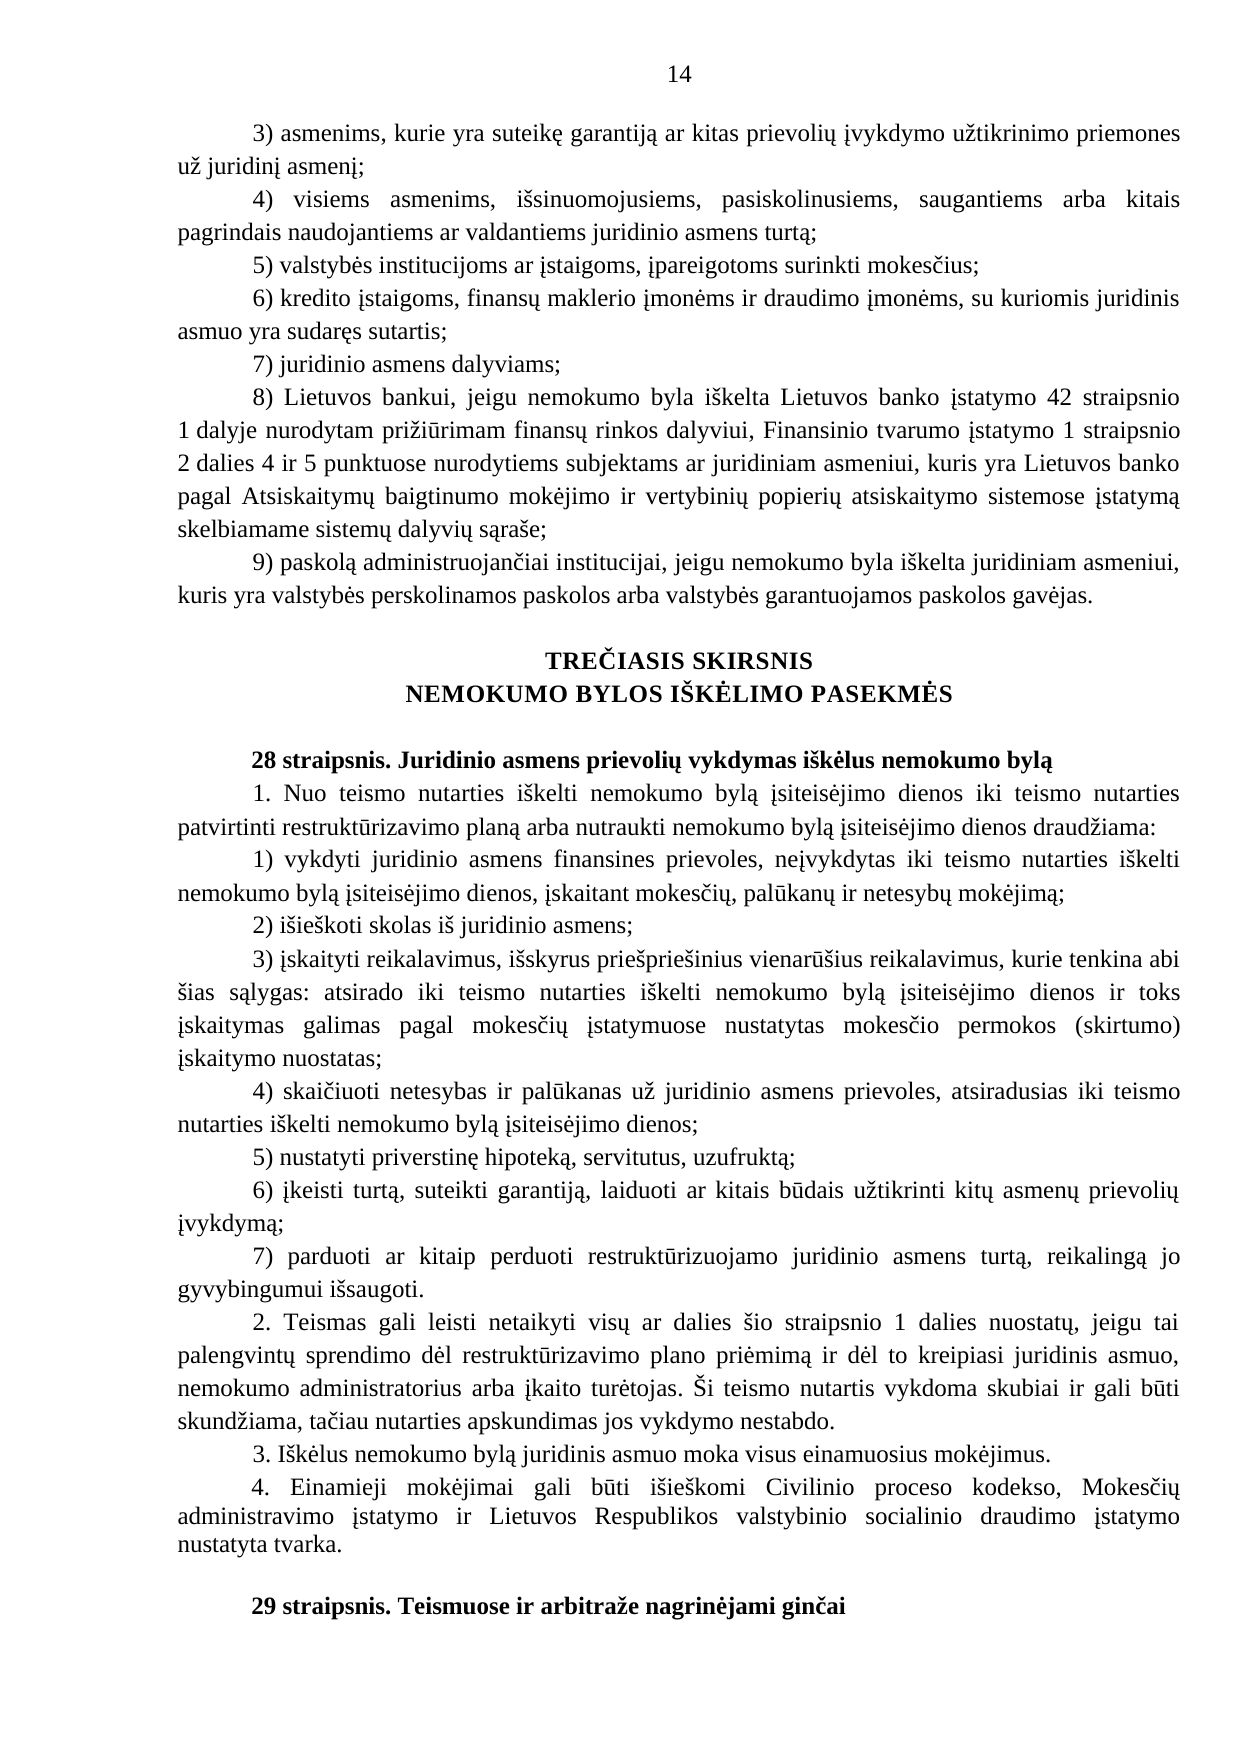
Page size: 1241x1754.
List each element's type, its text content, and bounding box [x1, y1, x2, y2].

text 6) kredito įstaigoms, finansų maklerio įmonėms ir draudimo įmonėms, su kuriomis juridinis asmuo yra sudaręs sutartis; [177, 283, 1181, 345]
text 2) išieškoti skolas iš juridinio asmens; [177, 911, 1181, 939]
text 6) įkeisti turtą, suteikti garantiją, laiduoti ar kitais būdais užtikrinti kitų asmenų prievolių įvykdymą; [177, 1175, 1180, 1237]
text 7) parduoti ar kitaip perduoti restruktūrizuojamo juridinio asmens turtą, reikalingą jo gyvybingumui išsaugoti. [177, 1241, 1181, 1303]
text 4. Einamieji mokėjimai gali būti išieškomi Civilinio proceso kodekso, Mokesčių administravimo įstatymo ir Lietuvos Respublikos valstybinio socialinio draudimo įstatymo nustatyta tvarka. [177, 1472, 1181, 1558]
text 4) skaičiuoti netesybas ir palūkanas už juridinio asmens prievoles, atsiradusias iki teismo nutarties iškelti nemokumo bylą įsiteisėjimo dienos; [177, 1076, 1181, 1137]
text 1. Nuo teismo nutarties iškelti nemokumo bylą įsiteisėjimo dienos iki teismo nutarties patvirtinti restruktūrizavimo planą arba nutraukti nemokumo bylą įsiteisėjimo dienos draudžiama: [177, 778, 1181, 840]
text NEMOKUMO BYLOS IŠKĖLIMO PASEKMĖS [177, 679, 1181, 708]
text 4) visiems asmenims, išsinuomojusiems, pasiskolinusiems, saugantiems arba kitais pagrindais naudojantiems ar valdantiems juridinio asmens turtą; [177, 184, 1181, 246]
text 29 straipsnis. Teismuose ir arbitraže nagrinėjami ginčai [251, 1591, 1181, 1620]
text 28 straipsnis. Juridinio asmens prievolių vykdymas iškėlus nemokumo bylą [177, 746, 1181, 774]
text 2. Teismas gali leisti netaikyti visų ar dalies šio straipsnio 1 dalies nuostatų, jeigu tai palengvintų sprendimo dėl restruktūrizavimo plano priėmimą ir dėl to kreipiasi juridinis asmuo, nemokumo administratorius arba įkaito turėtojas. Ši teismo nutartis vykdoma skubiai ir gali būti skundžiama, tačiau nutarties apskundimas jos vykdymo nestabdo. [177, 1307, 1180, 1435]
text 3. Iškėlus nemokumo bylą juridinis asmuo moka visus einamuosius mokėjimus. [177, 1439, 1180, 1468]
text 3) įskaityti reikalavimus, išskyrus priešpriešinius vienarūšius reikalavimus, kurie tenkina abi šias sąlygas: atsirado iki teismo nutarties iškelti nemokumo bylą įsiteisėjimo dienos ir toks įskaitymas galimas pagal mokesčių įstatymuose nustatytas mokesčio permokos (skirtumo) įskaitymo nuostatas; [177, 944, 1181, 1071]
text 9) paskolą administruojančiai institucijai, jeigu nemokumo byla iškelta juridiniam asmeniui, kuris yra valstybės perskolinamos paskolos arba valstybės garantuojamos paskolos gavėjas. [177, 547, 1181, 609]
text 1) vykdyti juridinio asmens finansines prievoles, neįvykdytas iki teismo nutarties iškelti nemokumo bylą įsiteisėjimo dienos, įskaitant mokesčių, palūkanų ir netesybų mokėjimą; [177, 844, 1181, 906]
text 5) valstybės institucijoms ar įstaigoms, įpareigotoms surinkti mokesčius; [177, 250, 1181, 279]
text TREČIASIS SKIRSNIS [177, 646, 1181, 675]
text 5) nustatyti priverstinę hipoteką, servitutus, uzufruktą; [177, 1142, 1180, 1171]
text 3) asmenims, kurie yra suteikę garantiją ar kitas prievolių įvykdymo užtikrinimo priemones už juridinį asmenį; [177, 118, 1181, 180]
text 7) juridinio asmens dalyviams; [177, 349, 1181, 378]
text 8) Lietuvos bankui, jeigu nemokumo byla iškelta Lietuvos banko įstatymo 42 straipsnio 1 dalyje nurodytam prižiūrimam finansų rinkos dalyviui, Finansinio tvarumo įstatymo 1 straipsnio 2 dalies 4 ir 5 punktuose nurodytiems subjektams ar juridiniam asmeniui, kuris yra Lietuvos banko pagal Atsiskaitymų baigtinumo mokėjimo ir vertybinių popierių atsiskaitymo sistemose įstatymą skelbiamame sistemų dalyvių sąraše; [177, 382, 1181, 543]
